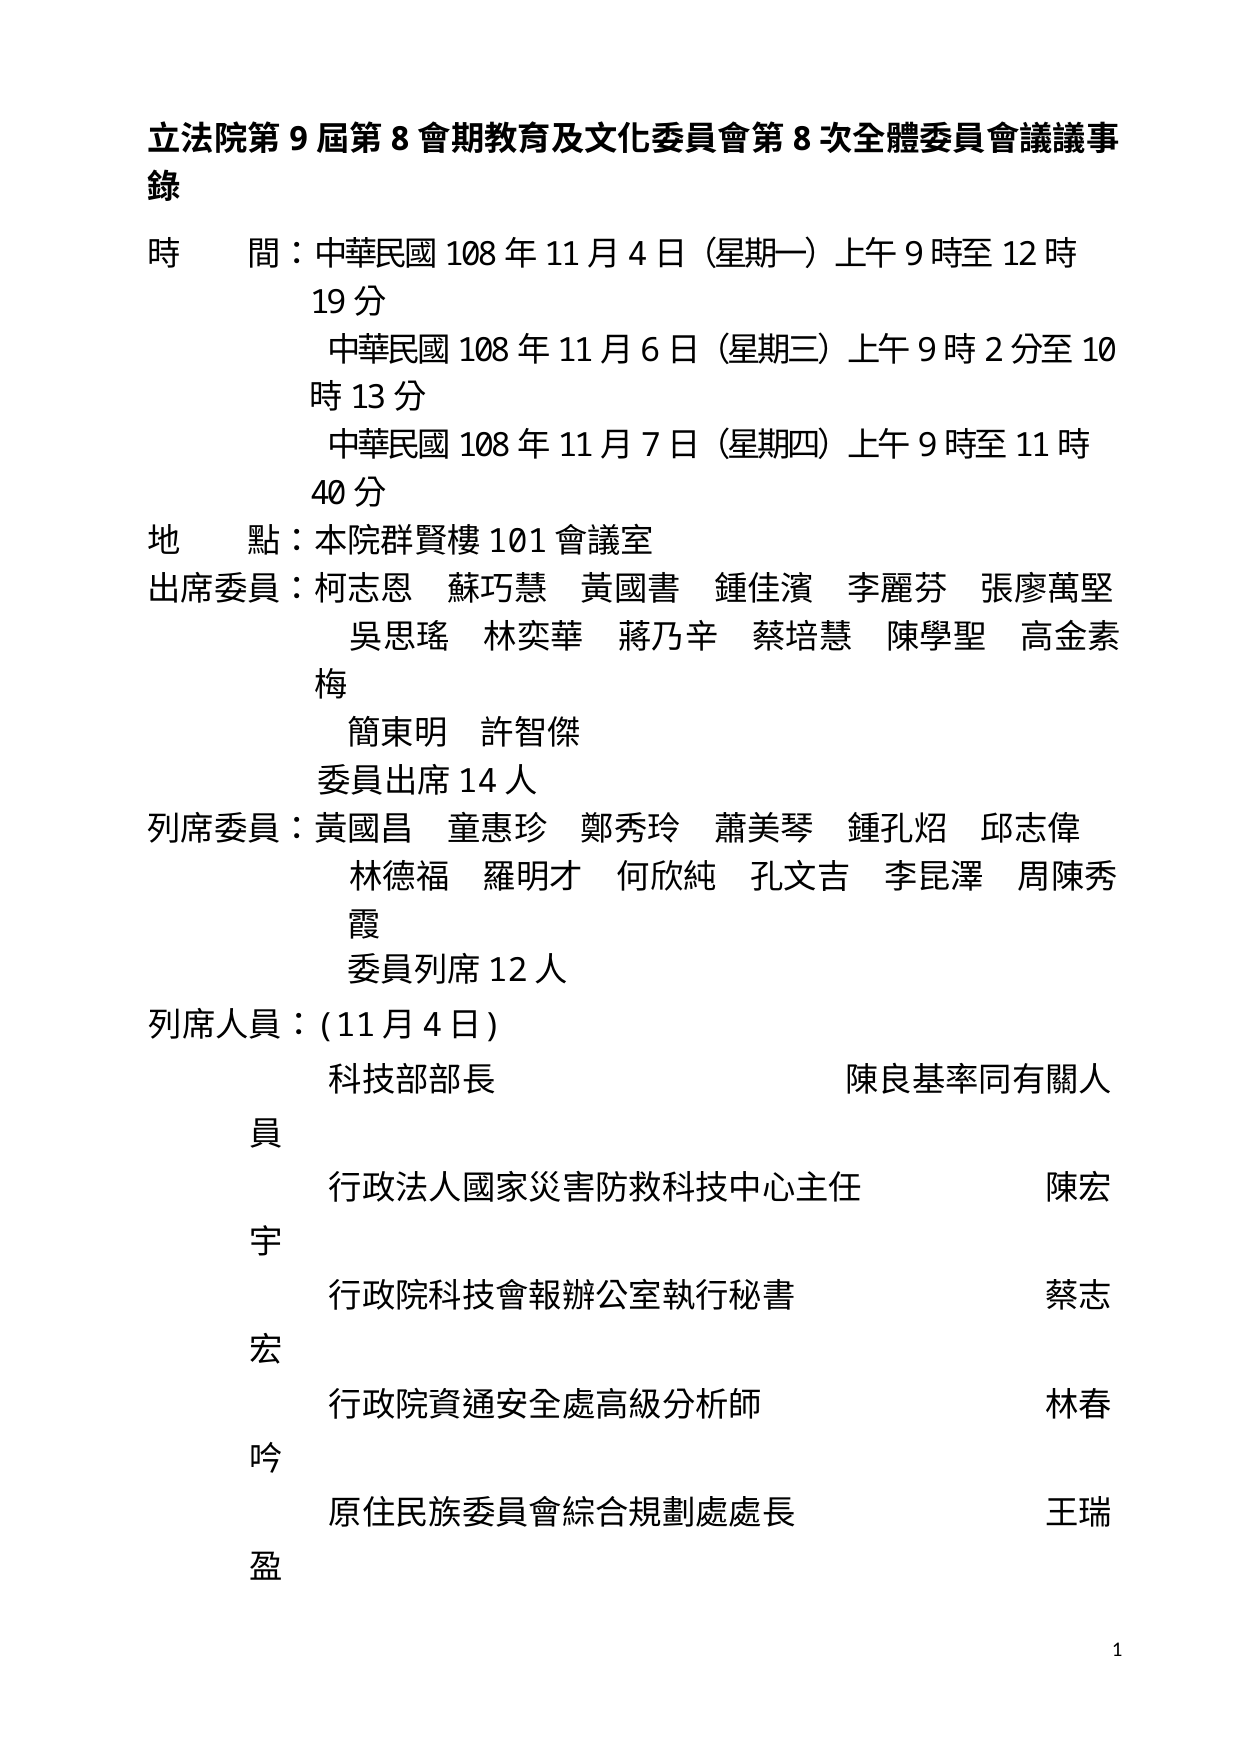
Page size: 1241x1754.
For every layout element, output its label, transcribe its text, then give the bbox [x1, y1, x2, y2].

text 行政法人國家災害防救科技中心主任 陳宏宇 [149, 1156, 1122, 1264]
text 吳思瑤 林奕華 蔣乃辛 蔡培慧 陳學聖 高金素梅 [147, 610, 1122, 706]
text 列席人員：(11月4日) [149, 993, 1122, 1048]
text 列席委員：黃國昌 童惠珍 鄭秀玲 蕭美琴 鍾孔炤 邱志偉 [147, 802, 1120, 850]
text 中華民國108年11月6日（星期三）上午9時2分至10時13分 [309, 323, 1120, 418]
text 出席委員：柯志恩 蘇巧慧 黃國書 鍾佳濱 李麗芬 張廖萬堅 [147, 562, 1122, 610]
text 立法院第9屆第8會期教育及文化委員會第8次全體委員會議議事錄 [147, 112, 1120, 208]
text 地 點：本院群賢樓101會議室 [147, 514, 1120, 562]
text 中華民國108年11月7日（星期四）上午9時至11時40分 [310, 418, 1120, 514]
text 行政院科技會報辦公室執行秘書 蔡志宏 [149, 1264, 1122, 1373]
text 委員出席14人 [317, 754, 1122, 802]
text 行政院資通安全處高級分析師 林春吟 [149, 1373, 1122, 1481]
text 委員列席12人 [147, 946, 1120, 993]
text 時 間：中華民國108年11月4日（星期一）上午9時至12時19分 [147, 227, 1120, 323]
text 原住民族委員會綜合規劃處處長 王瑞盈 [149, 1481, 1122, 1589]
text 科技部部長 陳良基率同有關人員 [149, 1048, 1122, 1156]
text 林德福 羅明才 何欣純 孔文吉 李昆澤 周陳秀霞 [147, 850, 1120, 946]
text 簡東明 許智傑 [147, 706, 1122, 754]
